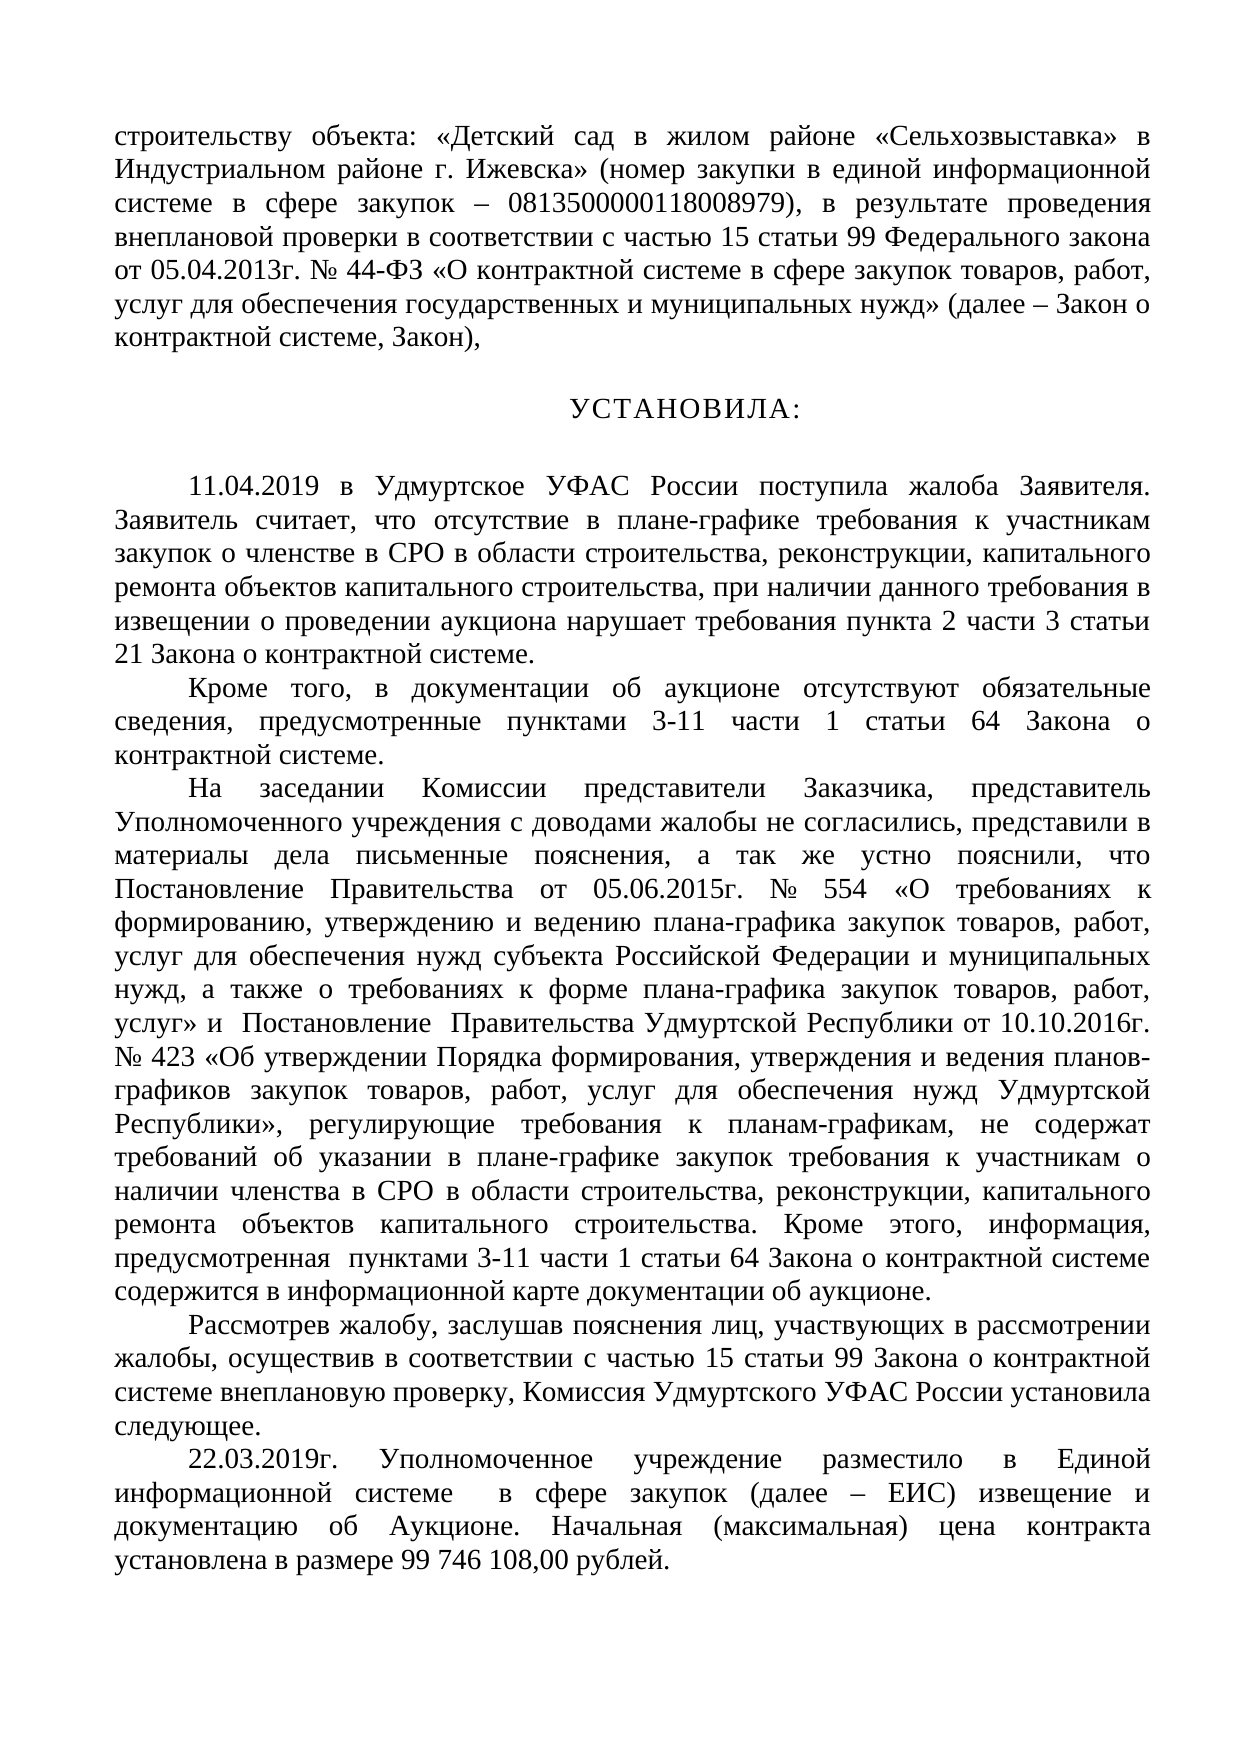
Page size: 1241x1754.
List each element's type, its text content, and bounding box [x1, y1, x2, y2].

text Рассмотрев жалобу, заслушав пояснения лиц, участвующих в рассмотрении жалобы, осуществив в соответствии с частью 15 статьи 99 Закона о контрактной системе внеплановую проверку, Комиссия Удмуртского УФАС России установила следующее. [114, 1307, 1152, 1441]
text 22.03.2019г. Уполномоченное учреждение разместило в Единой информационной системе в сфере закупок (далее – ЕИС) извещение и документацию об Аукционе. Начальная (максимальная) цена контракта установлена в размере 99 746 108,00 рублей. [114, 1441, 1152, 1575]
text 11.04.2019 в Удмуртское УФАС России поступила жалоба Заявителя. Заявитель считает, что отсутствие в плане-графике требования к участникам закупок о членстве в СРО в области строительства, реконструкции, капитального ремонта объектов капитального строительства, при наличии данного требования в извещении о проведении аукциона нарушает требования пункта 2 части 3 статьи 21 Закона о контрактной системе. [114, 468, 1152, 670]
text строительству объекта: «Детский сад в жилом районе «Сельхозвыставка» в Индустриальном районе г. Ижевска» (номер закупки в единой информационной системе в сфере закупок – 0813500000118008979), в результате проведения внеплановой проверки в соответствии с частью 15 статьи 99 Федерального закона от 05.04.2013г. № 44-ФЗ «О контрактной системе в сфере закупок товаров, работ, услуг для обеспечения государственных и муниципальных нужд» (далее – Закон о контрактной системе, Закон), [114, 118, 1152, 353]
text Кроме того, в документации об аукционе отсутствуют обязательные сведения, предусмотренные пунктами 3-11 части 1 статьи 64 Закона о контрактной системе. [114, 670, 1152, 770]
text На заседании Комиссии представители Заказчика, представитель Уполномоченного учреждения с доводами жалобы не согласились, представили в материалы дела письменные пояснения, а так же устно пояснили, что Постановление Правительства от 05.06.2015г. № 554 «О требованиях к формированию, утверждению и ведению плана-графика закупок товаров, работ, услуг для обеспечения нужд субъекта Российской Федерации и муниципальных нужд, а также о требованиях к форме плана-графика закупок товаров, работ, услуг» и Постановление Правительства Удмуртской Республики от 10.10.2016г. № 423 «Об утверждении Порядка формирования, утверждения и ведения планов-графиков закупок товаров, работ, услуг для обеспечения нужд Удмуртской Республики», регулирующие требования к планам-графикам, не содержат требований об указании в плане-графике закупок требования к участникам о наличии членства в СРО в области строительства, реконструкции, капитального ремонта объектов капитального строительства. Кроме этого, информация, предусмотренная пунктами 3-11 части 1 статьи 64 Закона о контрактной системе содержится в информационной карте документации об аукционе. [114, 770, 1152, 1307]
text УСТАНОВИЛА: [158, 391, 1152, 425]
